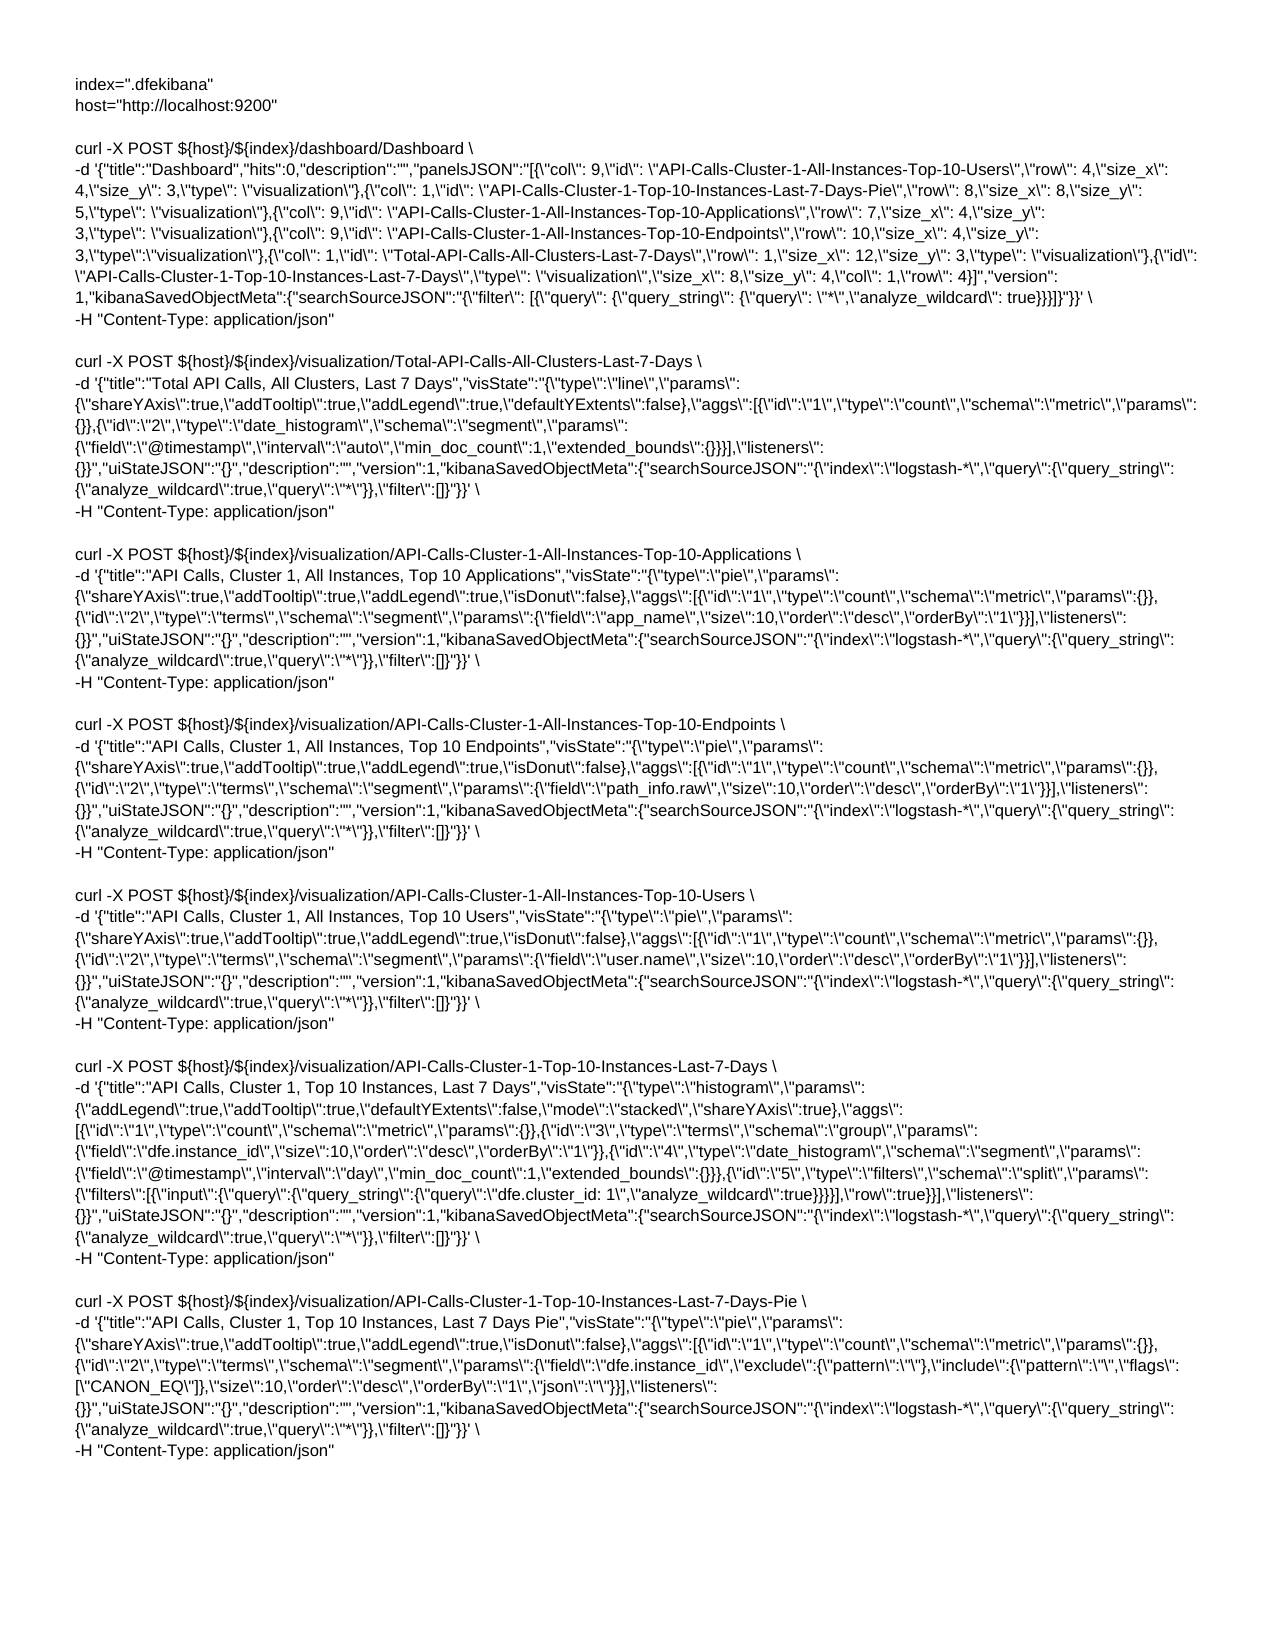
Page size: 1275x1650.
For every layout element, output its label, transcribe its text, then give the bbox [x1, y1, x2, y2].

text -d '{"title":"API Calls, Cluster 1, Top 10 Instances, Last 7 Days Pie","visState":"{\"type\":\"pie\",\"params\":{\"shareYAxis\":true,\"addTooltip\":true,\"addLegend\":true,\"isDonut\":false},\"aggs\":[{\"id\":\"1\",\"type\":\"count\",\"schema\":\"metric\",\"params\":{}},{\"id\":\"2\",\"type\":\"terms\",\"schema\":\"segment\",\"params\":{\"field\":\"dfe.instance_id\",\"exclude\":{\"pattern\":\"\"},\"include\":{\"pattern\":\"\",\"flags\":[\"CANON_EQ\"]},\"size\":10,\"order\":\"desc\",\"orderBy\":\"1\",\"json\":\"\"}}],\"listeners\":{}}","uiStateJSON":"{}","description":"","version":1,"kibanaSavedObjectMeta":{"searchSourceJSON":"{\"index\":\"logstash-*\",\"query\":{\"query_string\":{\"analyze_wildcard\":true,\"query\":\"*\"}},\"filter\":[]}"}}' \ [75, 1313, 1200, 1439]
text curl -X POST ${host}/${index}/dashboard/Dashboard \ [75, 139, 1200, 158]
text host="http://localhost:9200" [75, 96, 1200, 115]
text curl -X POST ${host}/${index}/visualization/Total-API-Calls-All-Clusters-Last-7-Days \ [75, 353, 1200, 371]
text -d '{"title":"API Calls, Cluster 1, All Instances, Top 10 Endpoints","visState":"{\"type\":\"pie\",\"params\":{\"shareYAxis\":true,\"addTooltip\":true,\"addLegend\":true,\"isDonut\":false},\"aggs\":[{\"id\":\"1\",\"type\":\"count\",\"schema\":\"metric\",\"params\":{}},{\"id\":\"2\",\"type\":\"terms\",\"schema\":\"segment\",\"params\":{\"field\":\"path_info.raw\",\"size\":10,\"order\":\"desc\",\"orderBy\":\"1\"}}],\"listeners\":{}}","uiStateJSON":"{}","description":"","version":1,"kibanaSavedObjectMeta":{"searchSourceJSON":"{\"index\":\"logstash-*\",\"query\":{\"query_string\":{\"analyze_wildcard\":true,\"query\":\"*\"}},\"filter\":[]}"}}' \ [75, 737, 1200, 841]
text curl -X POST ${host}/${index}/visualization/API-Calls-Cluster-1-All-Instances-Top-10-Endpoints \ [75, 716, 1200, 734]
text -H "Content-Type: application/json" [75, 1014, 1200, 1033]
text -d '{"title":"API Calls, Cluster 1, All Instances, Top 10 Applications","visState":"{\"type\":\"pie\",\"params\":{\"shareYAxis\":true,\"addTooltip\":true,\"addLegend\":true,\"isDonut\":false},\"aggs\":[{\"id\":\"1\",\"type\":\"count\",\"schema\":\"metric\",\"params\":{}},{\"id\":\"2\",\"type\":\"terms\",\"schema\":\"segment\",\"params\":{\"field\":\"app_name\",\"size\":10,\"order\":\"desc\",\"orderBy\":\"1\"}}],\"listeners\":{}}","uiStateJSON":"{}","description":"","version":1,"kibanaSavedObjectMeta":{"searchSourceJSON":"{\"index\":\"logstash-*\",\"query\":{\"query_string\":{\"analyze_wildcard\":true,\"query\":\"*\"}},\"filter\":[]}"}}' \ [75, 566, 1200, 670]
text -H "Content-Type: application/json" [75, 1249, 1200, 1268]
text -d '{"title":"API Calls, Cluster 1, All Instances, Top 10 Users","visState":"{\"type\":\"pie\",\"params\":{\"shareYAxis\":true,\"addTooltip\":true,\"addLegend\":true,\"isDonut\":false},\"aggs\":[{\"id\":\"1\",\"type\":\"count\",\"schema\":\"metric\",\"params\":{}},{\"id\":\"2\",\"type\":\"terms\",\"schema\":\"segment\",\"params\":{\"field\":\"user.name\",\"size\":10,\"order\":\"desc\",\"orderBy\":\"1\"}}],\"listeners\":{}}","uiStateJSON":"{}","description":"","version":1,"kibanaSavedObjectMeta":{"searchSourceJSON":"{\"index\":\"logstash-*\",\"query\":{\"query_string\":{\"analyze_wildcard\":true,\"query\":\"*\"}},\"filter\":[]}"}}' \ [75, 908, 1200, 1012]
text -H "Content-Type: application/json" [75, 310, 1200, 328]
text index=".dfekibana" [75, 75, 1200, 94]
text -H "Content-Type: application/json" [75, 673, 1200, 692]
text curl -X POST ${host}/${index}/visualization/API-Calls-Cluster-1-All-Instances-Top-10-Applications \ [75, 545, 1200, 563]
text -d '{"title":"Total API Calls, All Clusters, Last 7 Days","visState":"{\"type\":\"line\",\"params\":{\"shareYAxis\":true,\"addTooltip\":true,\"addLegend\":true,\"defaultYExtents\":false},\"aggs\":[{\"id\":\"1\",\"type\":\"count\",\"schema\":\"metric\",\"params\":{}},{\"id\":\"2\",\"type\":\"date_histogram\",\"schema\":\"segment\",\"params\":{\"field\":\"@timestamp\",\"interval\":\"auto\",\"min_doc_count\":1,\"extended_bounds\":{}}}],\"listeners\":{}}","uiStateJSON":"{}","description":"","version":1,"kibanaSavedObjectMeta":{"searchSourceJSON":"{\"index\":\"logstash-*\",\"query\":{\"query_string\":{\"analyze_wildcard\":true,\"query\":\"*\"}},\"filter\":[]}"}}' \ [75, 374, 1200, 499]
text curl -X POST ${host}/${index}/visualization/API-Calls-Cluster-1-Top-10-Instances-Last-7-Days-Pie \ [75, 1292, 1200, 1311]
text -d '{"title":"Dashboard","hits":0,"description":"","panelsJSON":"[{\"col\": 9,\"id\": \"API-Calls-Cluster-1-All-Instances-Top-10-Users\",\"row\": 4,\"size_x\": 4,\"size_y\": 3,\"type\": \"visualization\"},{\"col\": 1,\"id\": \"API-Calls-Cluster-1-Top-10-Instances-Last-7-Days-Pie\",\"row\": 8,\"size_x\": 8,\"size_y\": 5,\"type\": \"visualization\"},{\"col\": 9,\"id\": \"API-Calls-Cluster-1-All-Instances-Top-10-Applications\",\"row\": 7,\"size_x\": 4,\"size_y\": 3,\"type\": \"visualization\"},{\"col\": 9,\"id\": \"API-Calls-Cluster-1-All-Instances-Top-10-Endpoints\",\"row\": 10,\"size_x\": 4,\"size_y\": 3,\"type\":\"visualization\"},{\"col\": 1,\"id\": \"Total-API-Calls-All-Clusters-Last-7-Days\",\"row\": 1,\"size_x\": 12,\"size_y\": 3,\"type\": \"visualization\"},{\"id\": \"API-Calls-Cluster-1-Top-10-Instances-Last-7-Days\",\"type\": \"visualization\",\"size_x\": 8,\"size_y\": 4,\"col\": 1,\"row\": 4}]","version": 1,"kibanaSavedObjectMeta":{"searchSourceJSON":"{\"filter\": [{\"query\": {\"query_string\": {\"query\": \"*\",\"analyze_wildcard\": true}}}]}"}}' \ [75, 160, 1200, 307]
text -d '{"title":"API Calls, Cluster 1, Top 10 Instances, Last 7 Days","visState":"{\"type\":\"histogram\",\"params\":{\"addLegend\":true,\"addTooltip\":true,\"defaultYExtents\":false,\"mode\":\"stacked\",\"shareYAxis\":true},\"aggs\":[{\"id\":\"1\",\"type\":\"count\",\"schema\":\"metric\",\"params\":{}},{\"id\":\"3\",\"type\":\"terms\",\"schema\":\"group\",\"params\":{\"field\":\"dfe.instance_id\",\"size\":10,\"order\":\"desc\",\"orderBy\":\"1\"}},{\"id\":\"4\",\"type\":\"date_histogram\",\"schema\":\"segment\",\"params\":{\"field\":\"@timestamp\",\"interval\":\"day\",\"min_doc_count\":1,\"extended_bounds\":{}}},{\"id\":\"5\",\"type\":\"filters\",\"schema\":\"split\",\"params\":{\"filters\":[{\"input\":{\"query\":{\"query_string\":{\"query\":\"dfe.cluster_id: 1\",\"analyze_wildcard\":true}}}}],\"row\":true}}],\"listeners\":{}}","uiStateJSON":"{}","description":"","version":1,"kibanaSavedObjectMeta":{"searchSourceJSON":"{\"index\":\"logstash-*\",\"query\":{\"query_string\":{\"analyze_wildcard\":true,\"query\":\"*\"}},\"filter\":[]}"}}' \ [75, 1079, 1200, 1247]
text -H "Content-Type: application/json" [75, 844, 1200, 862]
text -H "Content-Type: application/json" [75, 502, 1200, 521]
text curl -X POST ${host}/${index}/visualization/API-Calls-Cluster-1-Top-10-Instances-Last-7-Days \ [75, 1057, 1200, 1076]
text -H "Content-Type: application/json" [75, 1442, 1200, 1460]
text curl -X POST ${host}/${index}/visualization/API-Calls-Cluster-1-All-Instances-Top-10-Users \ [75, 886, 1200, 905]
